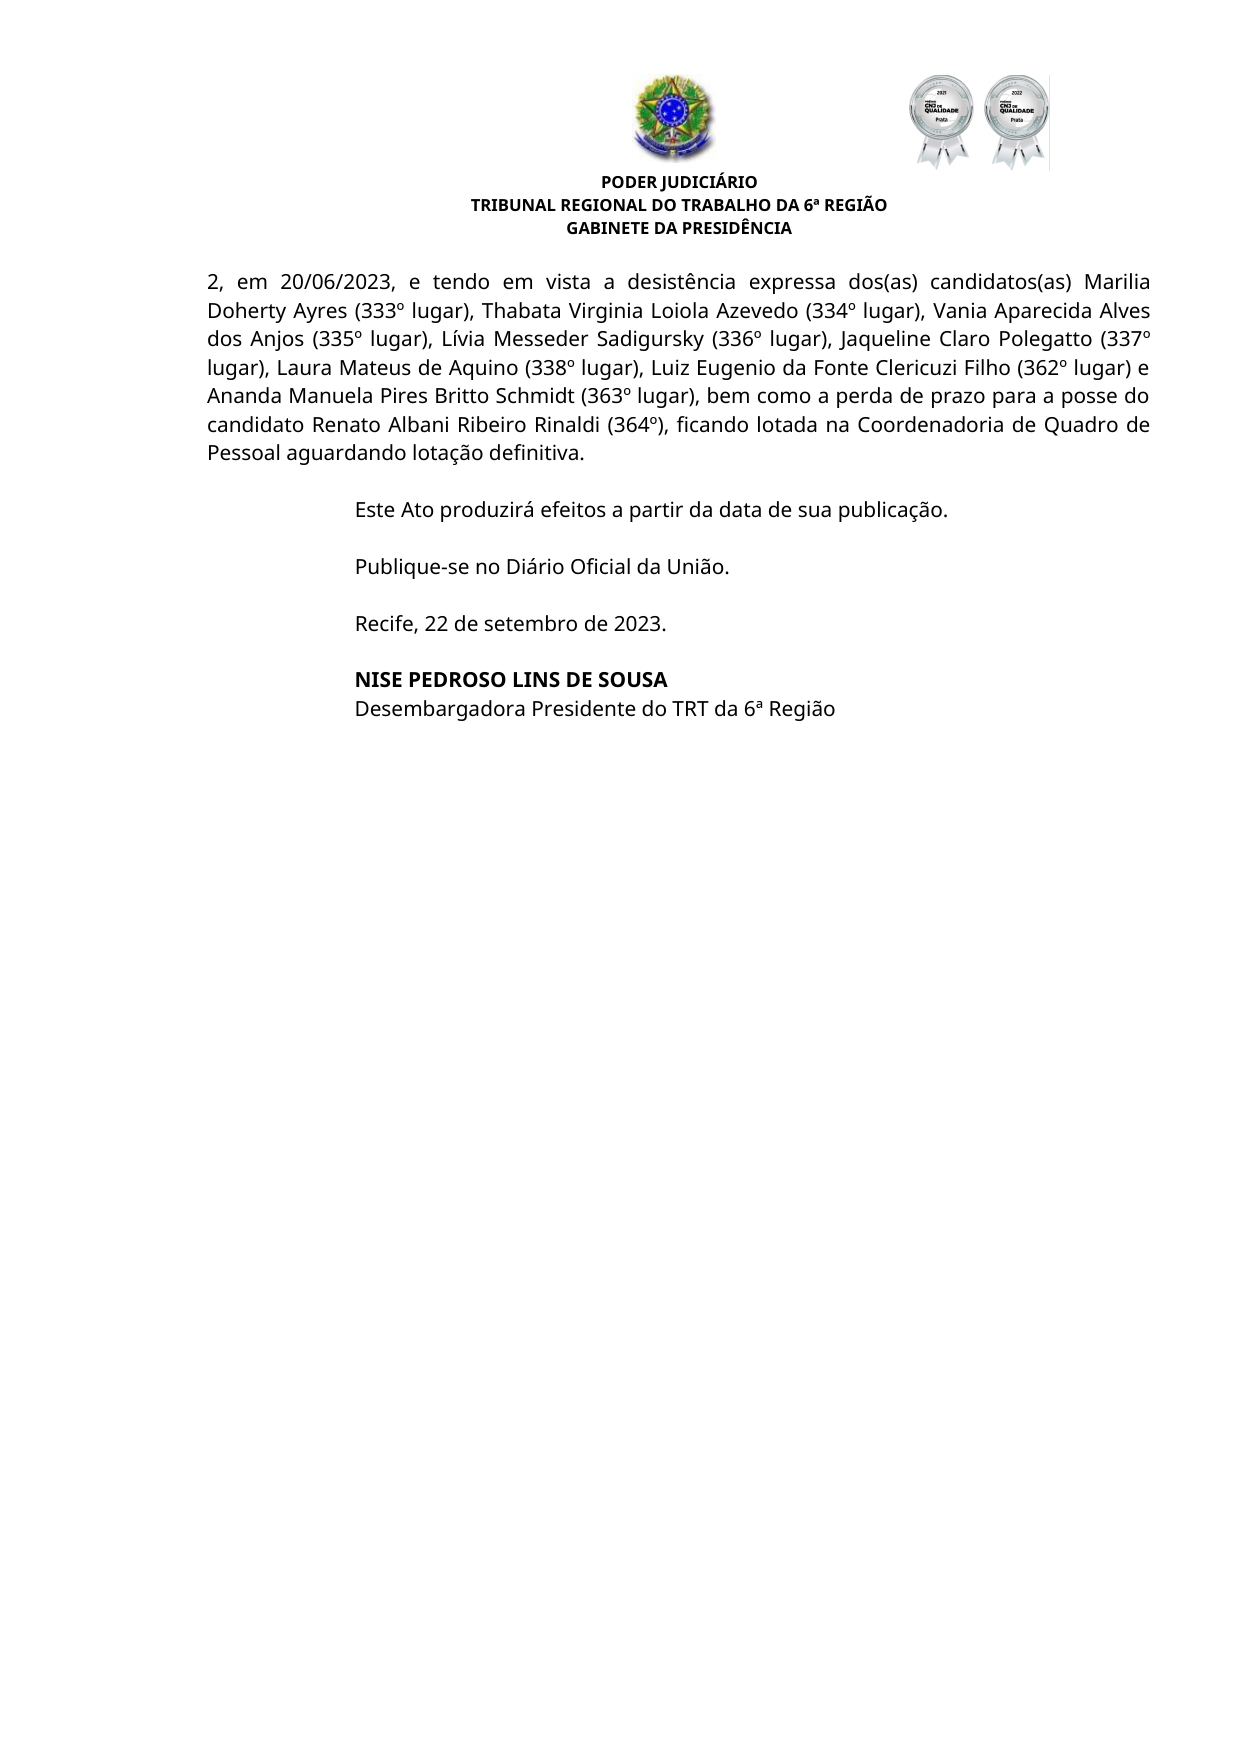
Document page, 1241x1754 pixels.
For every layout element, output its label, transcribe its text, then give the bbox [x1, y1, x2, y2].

subtitle Este Ato produzirá efeitos a partir da data de sua publicação. [207, 495, 1152, 523]
subtitle 2, em 20/06/2023, e tendo em vista a desistência expressa dos(as) candidatos(as) Marilia Doherty Ayres (333º lugar), Thabata Virginia Loiola Azevedo (334º lugar), Vania Aparecida Alves dos Anjos (335º lugar), Lívia Messeder Sadigursky (336º lugar), Jaqueline Claro Polegatto (337º lugar), Laura Mateus de Aquino (338º lugar), Luiz Eugenio da Fonte Clericuzi Filho (362º lugar) e Ananda Manuela Pires Britto Schmidt (363º lugar), bem como a perda de prazo para a posse do candidato Renato Albani Ribeiro Rinaldi (364º), ficando lotada na Coordenadoria de Quadro de Pessoal aguardando lotação definitiva. [207, 267, 1152, 467]
subtitle Recife, 22 de setembro de 2023. [207, 609, 1152, 637]
subtitle NISE PEDROSO LINS DE SOUSA [281, 666, 1152, 694]
subtitle Desembargadora Presidente do TRT da 6ª Região [281, 694, 1152, 722]
subtitle Publique-se no Diário Oficial da União. [207, 552, 1152, 580]
picture [895, 75, 1052, 171]
picture [631, 74, 717, 163]
